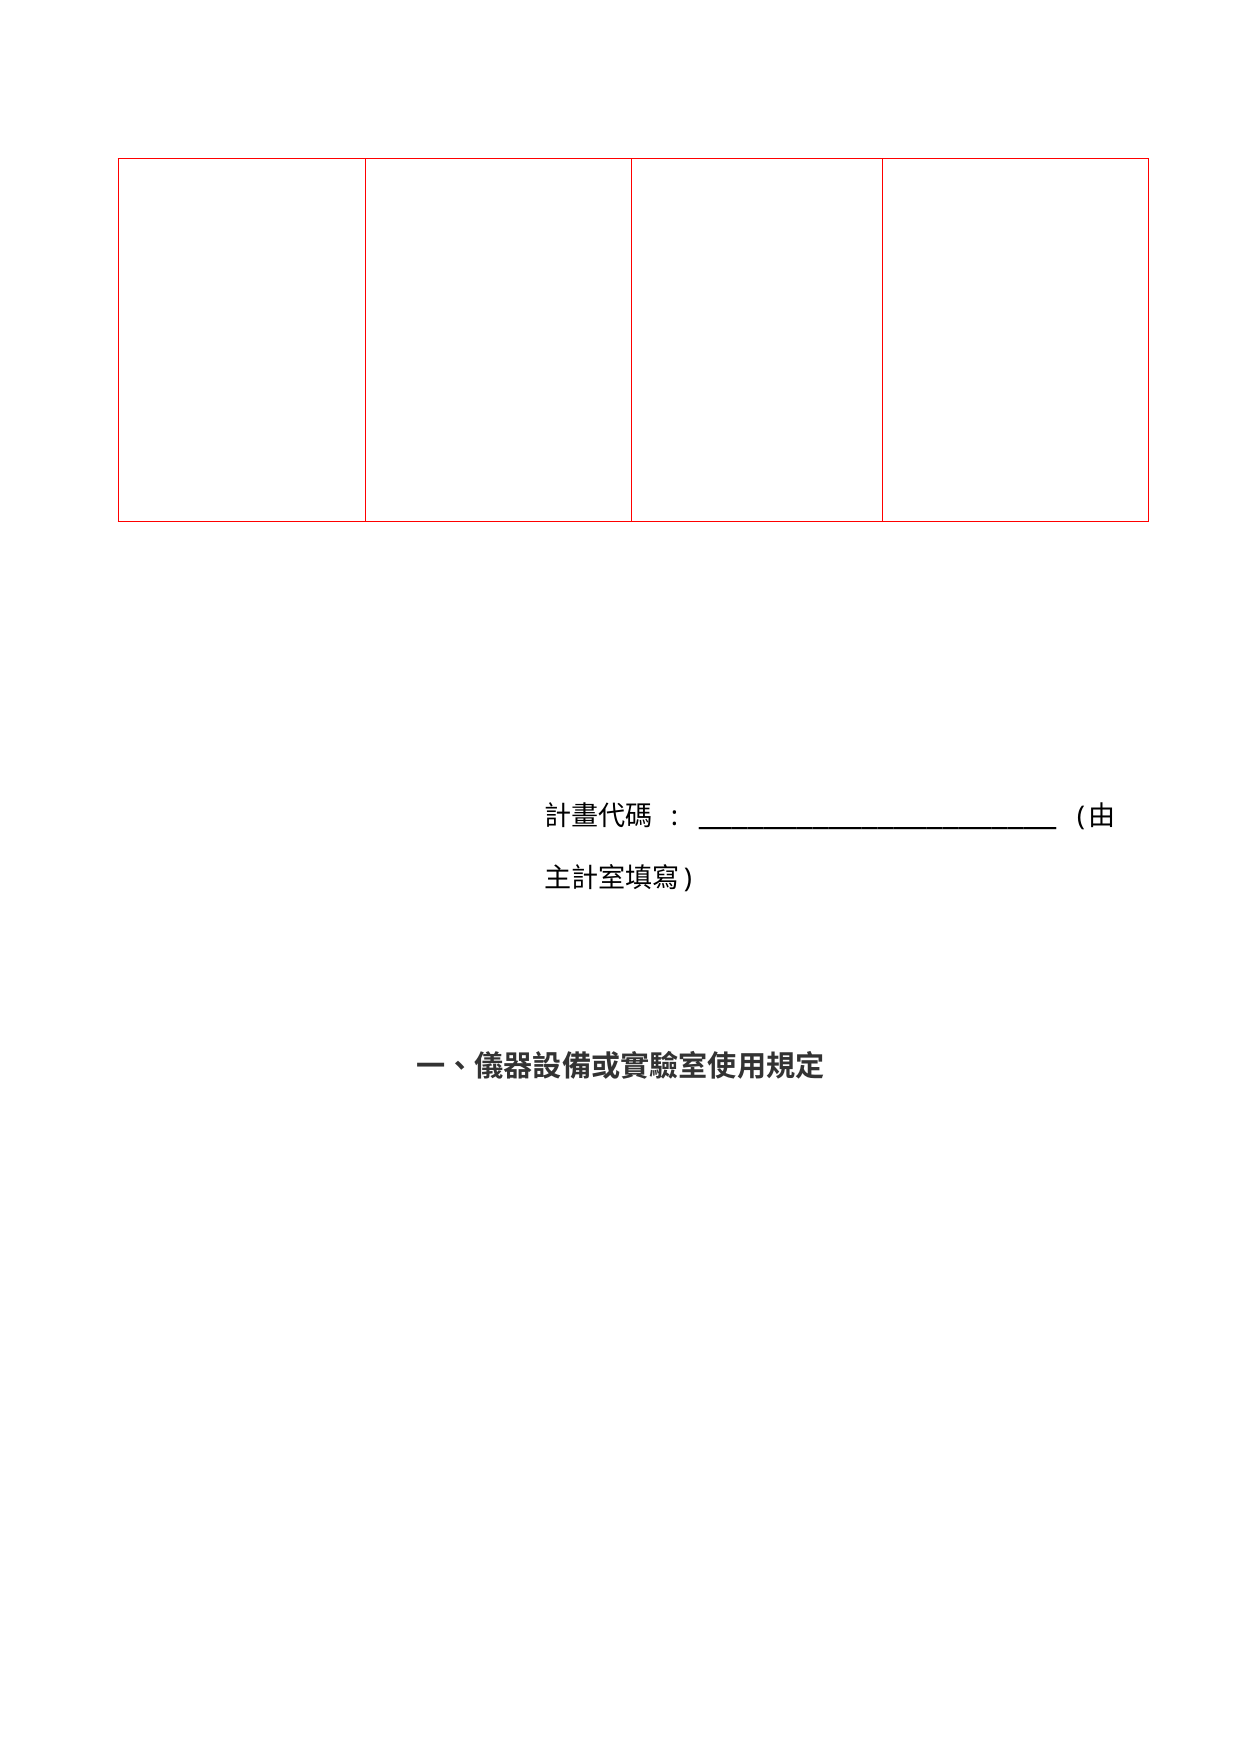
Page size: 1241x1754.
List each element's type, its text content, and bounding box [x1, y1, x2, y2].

table_cell [119, 159, 365, 521]
table_cell [883, 159, 1148, 521]
text 一、儀器設備或實驗室使用規定 [118, 1022, 1122, 1084]
table_cell [366, 159, 631, 521]
table_cell [632, 159, 882, 521]
text 計畫代碼 : ______________________ (由主計室填寫) [118, 772, 1122, 897]
